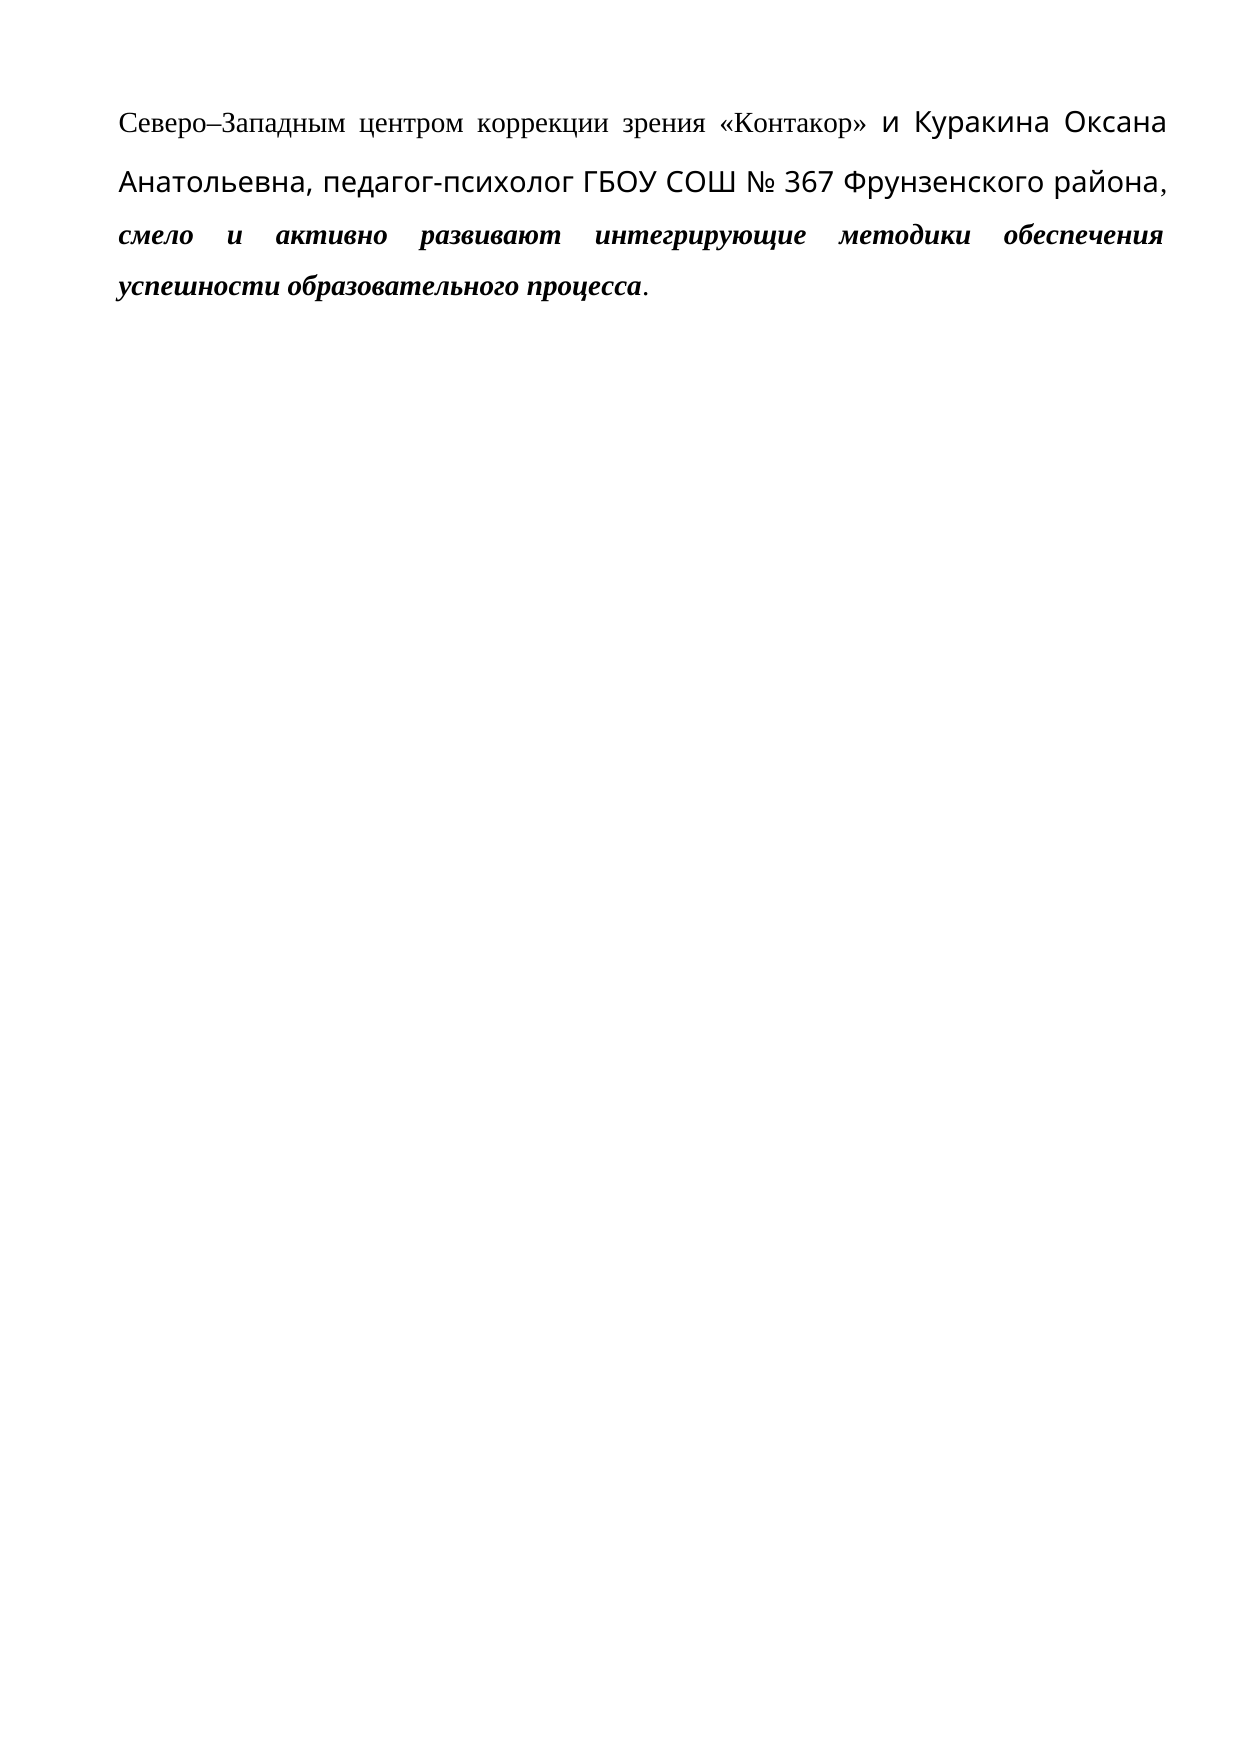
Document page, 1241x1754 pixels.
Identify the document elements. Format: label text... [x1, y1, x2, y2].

text Северо–Западным центром коррекции зрения «Контакор» и Куракина Оксана Анатольевна, педагог-психолог ГБОУ СОШ № 367 Фрунзенского района, смело и активно развивают интегрирующие методики обеспечения успешности образовательного процесса. [118, 101, 1167, 301]
